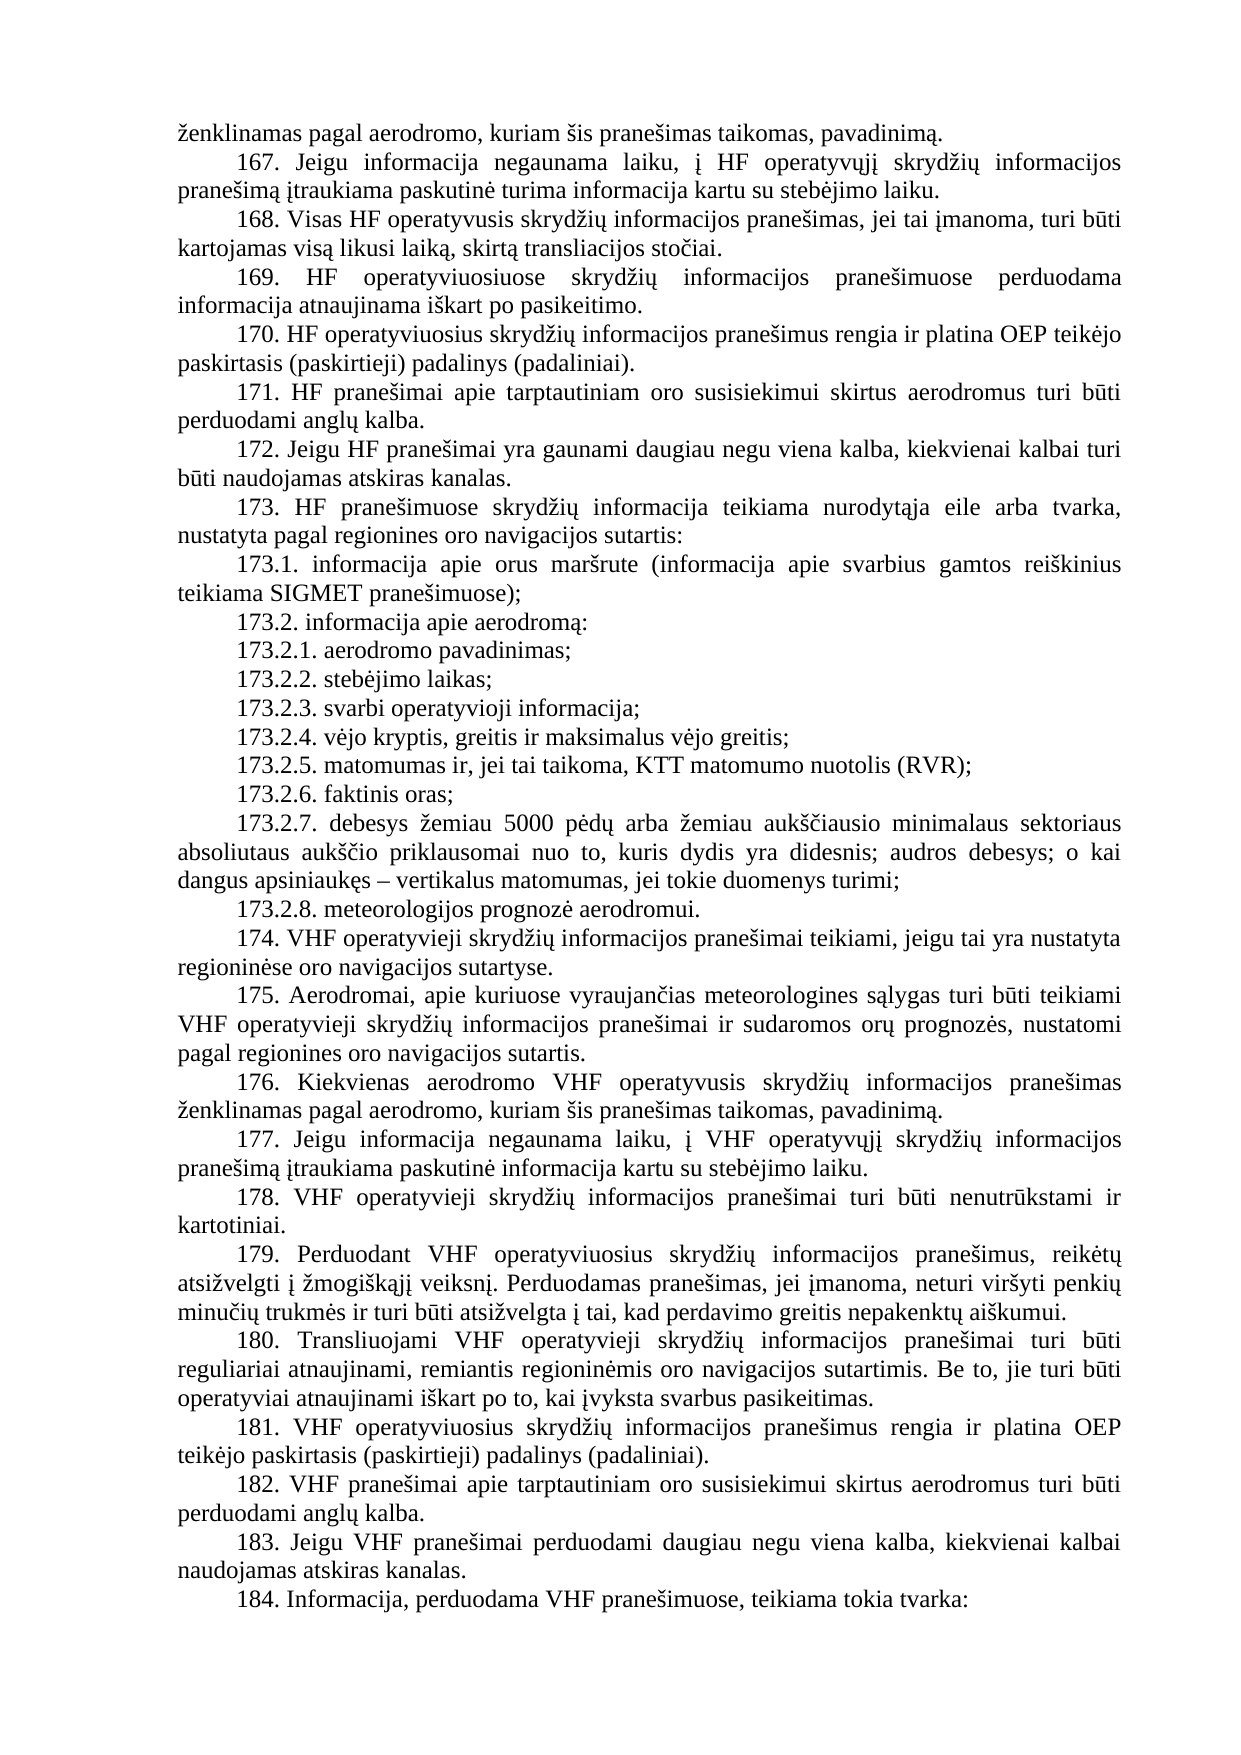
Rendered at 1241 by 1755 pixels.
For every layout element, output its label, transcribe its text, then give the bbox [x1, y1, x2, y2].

text 171. HF pranešimai apie tarptautiniam oro susisiekimui skirtus aerodromus turi būti perduodami anglų kalba. [177, 377, 1122, 434]
text 173.2.1. aerodromo pavadinimas; [177, 636, 1122, 664]
text 178. VHF operatyvieji skrydžių informacijos pranešimai turi būti nenutrūkstami ir kartotiniai. [177, 1182, 1122, 1239]
text 173.2. informacija apie aerodromą: [177, 607, 1122, 636]
text ženklinamas pagal aerodromo, kuriam šis pranešimas taikomas, pavadinimą. [177, 118, 1122, 147]
text 175. Aerodromai, apie kuriuose vyraujančias meteorologines sąlygas turi būti teikiami VHF operatyvieji skrydžių informacijos pranešimai ir sudaromos orų prognozės, nustatomi pagal regionines oro navigacijos sutartis. [177, 981, 1122, 1067]
text 173.2.8. meteorologijos prognozė aerodromui. [177, 894, 1122, 923]
text 184. Informacija, perduodama VHF pranešimuose, teikiama tokia tvarka: [177, 1584, 1122, 1613]
text 183. Jeigu VHF pranešimai perduodami daugiau negu viena kalba, kiekvienai kalbai naudojamas atskiras kanalas. [177, 1527, 1122, 1584]
text 173.2.5. matomumas ir, jei tai taikoma, KTT matomumo nuotolis (RVR); [177, 751, 1122, 779]
text 173.1. informacija apie orus maršrute (informacija apie svarbius gamtos reiškinius teikiama SIGMET pranešimuose); [177, 549, 1122, 607]
text 173.2.7. debesys žemiau 5000 pėdų arba žemiau aukščiausio minimalaus sektoriaus absoliutaus aukščio priklausomai nuo to, kuris dydis yra didesnis; audros debesys; o kai dangus apsiniaukęs – vertikalus matomumas, jei tokie duomenys turimi; [177, 808, 1122, 894]
text 181. VHF operatyviuosius skrydžių informacijos pranešimus rengia ir platina OEP teikėjo paskirtasis (paskirtieji) padalinys (padaliniai). [177, 1412, 1122, 1469]
text 182. VHF pranešimai apie tarptautiniam oro susisiekimui skirtus aerodromus turi būti perduodami anglų kalba. [177, 1469, 1122, 1527]
text 168. Visas HF operatyvusis skrydžių informacijos pranešimas, jei tai įmanoma, turi būti kartojamas visą likusi laiką, skirtą transliacijos stočiai. [177, 204, 1122, 262]
text 173.2.4. vėjo kryptis, greitis ir maksimalus vėjo greitis; [177, 722, 1122, 751]
text 180. Transliuojami VHF operatyvieji skrydžių informacijos pranešimai turi būti reguliariai atnaujinami, remiantis regioninėmis oro navigacijos sutartimis. Be to, jie turi būti operatyviai atnaujinami iškart po to, kai įvyksta svarbus pasikeitimas. [177, 1326, 1122, 1412]
text 179. Perduodant VHF operatyviuosius skrydžių informacijos pranešimus, reikėtų atsižvelgti į žmogiškąjį veiksnį. Perduodamas pranešimas, jei įmanoma, neturi viršyti penkių minučių trukmės ir turi būti atsižvelgta į tai, kad perdavimo greitis nepakenktų aiškumui. [177, 1239, 1122, 1326]
text 177. Jeigu informacija negaunama laiku, į VHF operatyvųjį skrydžių informacijos pranešimą įtraukiama paskutinė informacija kartu su stebėjimo laiku. [177, 1124, 1122, 1182]
text 173.2.2. stebėjimo laikas; [177, 664, 1122, 693]
text 172. Jeigu HF pranešimai yra gaunami daugiau negu viena kalba, kiekvienai kalbai turi būti naudojamas atskiras kanalas. [177, 434, 1122, 492]
text 176. Kiekvienas aerodromo VHF operatyvusis skrydžių informacijos pranešimas ženklinamas pagal aerodromo, kuriam šis pranešimas taikomas, pavadinimą. [177, 1067, 1122, 1124]
text 174. VHF operatyvieji skrydžių informacijos pranešimai teikiami, jeigu tai yra nustatyta regioninėse oro navigacijos sutartyse. [177, 923, 1122, 981]
text 169. HF operatyviuosiuose skrydžių informacijos pranešimuose perduodama informacija atnaujinama iškart po pasikeitimo. [177, 262, 1122, 319]
text 167. Jeigu informacija negaunama laiku, į HF operatyvųjį skrydžių informacijos pranešimą įtraukiama paskutinė turima informacija kartu su stebėjimo laiku. [177, 147, 1122, 204]
text 170. HF operatyviuosius skrydžių informacijos pranešimus rengia ir platina OEP teikėjo paskirtasis (paskirtieji) padalinys (padaliniai). [177, 319, 1122, 377]
text 173. HF pranešimuose skrydžių informacija teikiama nurodytąja eile arba tvarka, nustatyta pagal regionines oro navigacijos sutartis: [177, 492, 1122, 549]
text 173.2.6. faktinis oras; [177, 779, 1122, 808]
text 173.2.3. svarbi operatyvioji informacija; [177, 693, 1122, 722]
